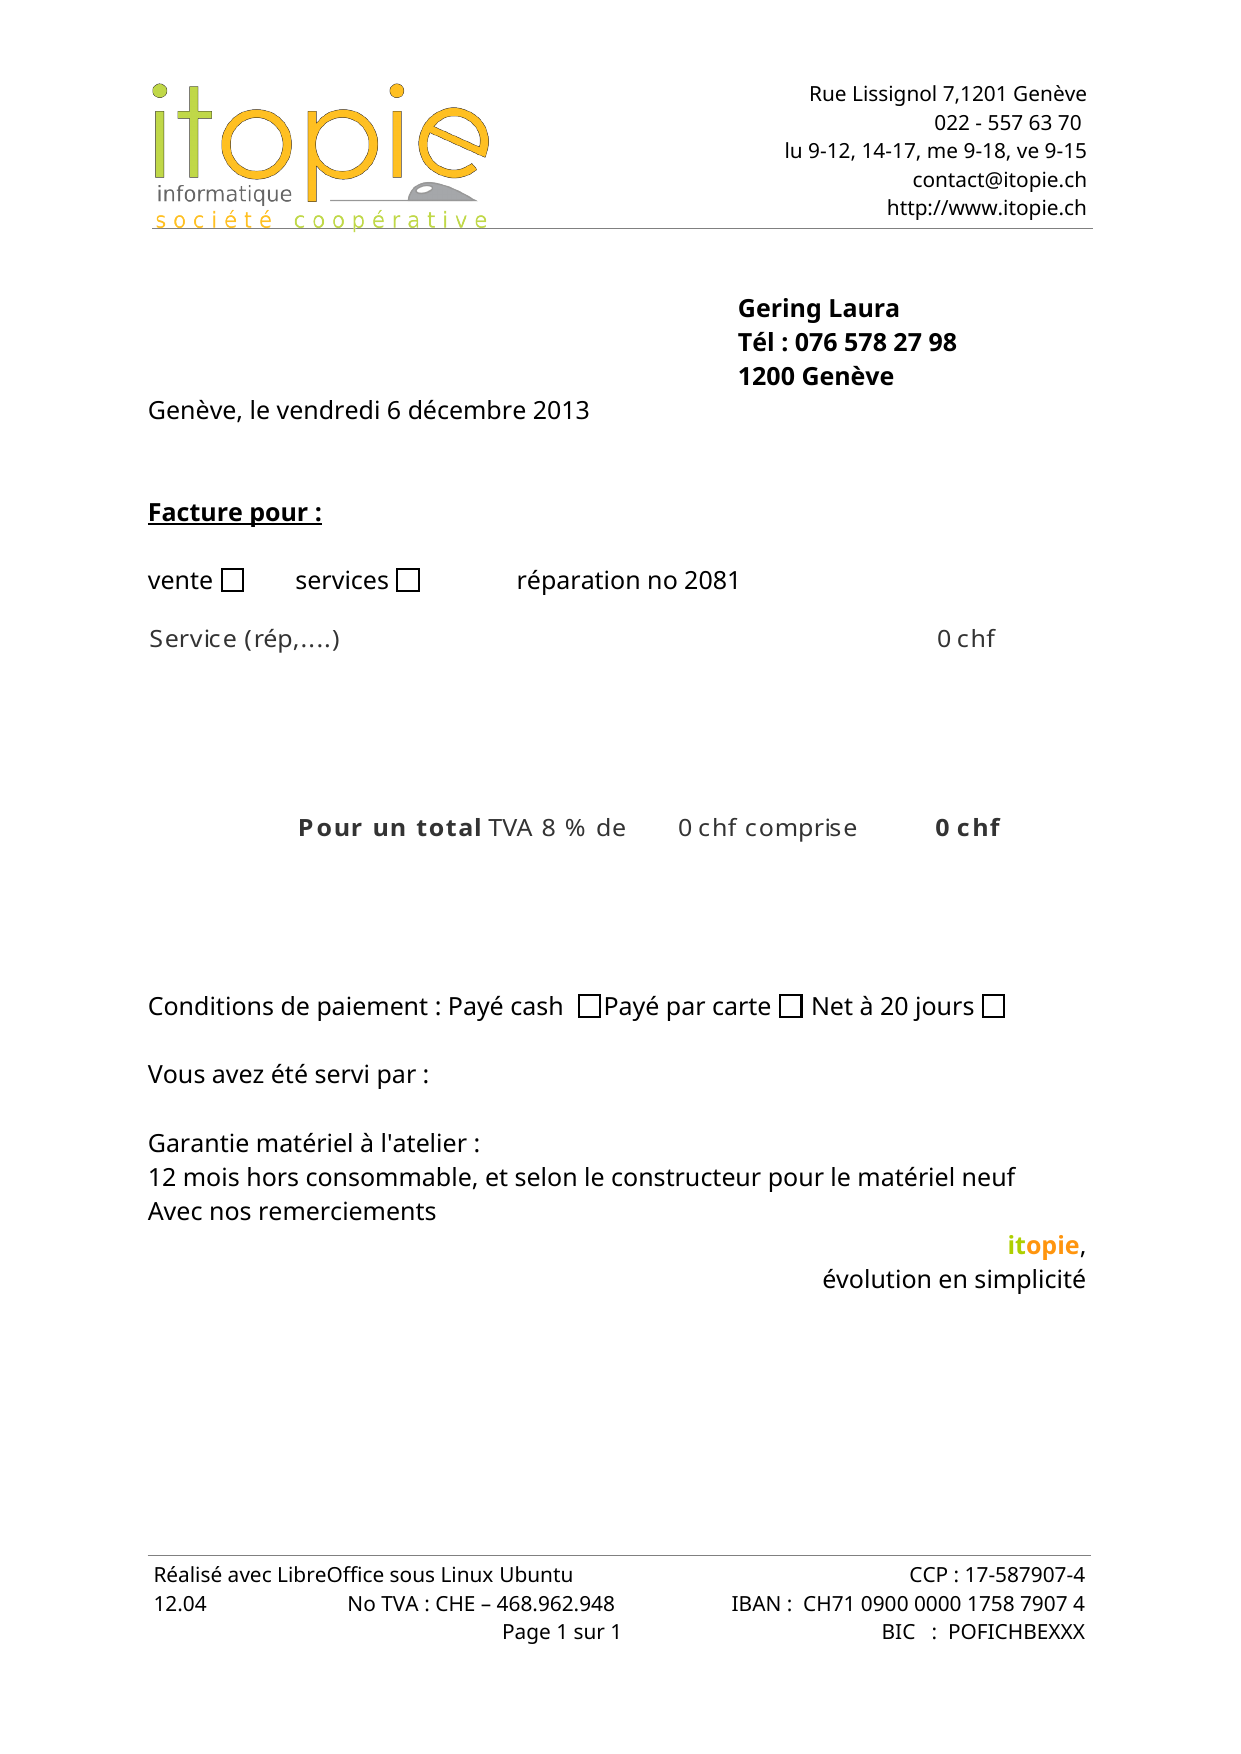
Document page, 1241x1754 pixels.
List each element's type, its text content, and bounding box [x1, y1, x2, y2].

text Tél : 076 578 27 98 [148, 324, 1093, 358]
text Gering Laura [148, 290, 1093, 324]
text itopie, [148, 1227, 1093, 1262]
text évolution en simplicité [148, 1262, 1093, 1296]
text Garantie matériel à l'atelier : [148, 1125, 1093, 1159]
text 1200 Genève [148, 358, 1093, 392]
text Facture pour : [148, 495, 1093, 529]
text vente services réparation no 2081 [148, 563, 1093, 597]
text Avec nos remerciements [148, 1193, 1093, 1227]
picture [138, 72, 500, 244]
text 12 mois hors consommable, et selon le constructeur pour le matériel neuf [148, 1159, 1093, 1193]
text Conditions de paiement : Payé cash Payé par carte Net à 20 jours [148, 989, 1093, 1023]
text Vous avez été servi par : [148, 1057, 1093, 1091]
text Genève, le vendredi 6 décembre 2013 [148, 392, 1093, 427]
